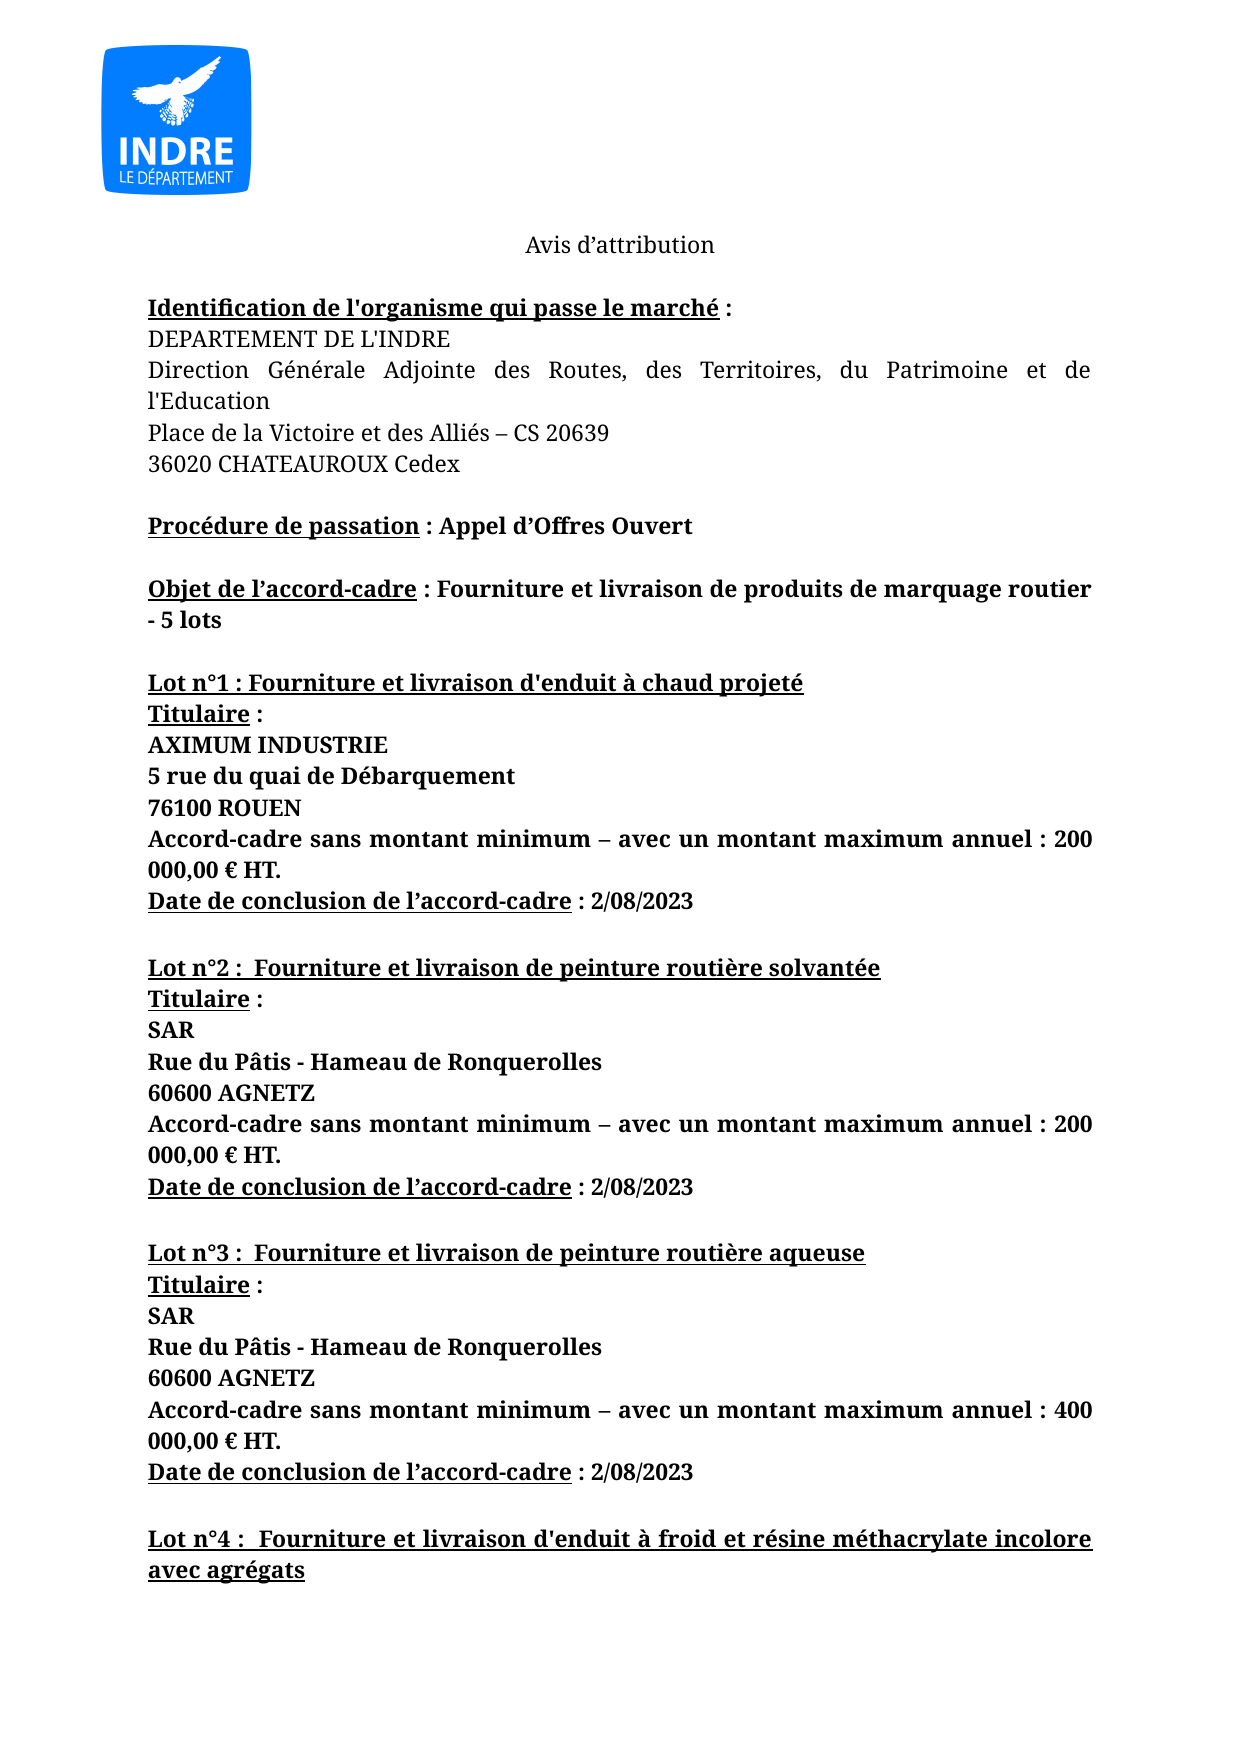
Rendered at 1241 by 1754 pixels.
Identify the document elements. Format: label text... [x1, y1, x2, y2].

text 5 rue du quai de Débarquement [148, 760, 1093, 792]
picture [101, 45, 252, 195]
text Lot n°4 : Fourniture et livraison d'enduit à froid et résine méthacrylate incolore [148, 1523, 1093, 1549]
text Lot n°2 : Fourniture et livraison de peinture routière solvantée [148, 952, 1093, 983]
text Accord-cadre sans montant minimum – avec un montant maximum annuel : 200 000,00 € HT. [148, 1108, 1093, 1171]
text Procédure de passation : Appel d’Offres Ouvert [148, 510, 1093, 542]
text Date de conclusion de l’accord-cadre : 2/08/2023 [148, 1456, 1093, 1487]
text Titulaire : [148, 698, 1093, 729]
text Avis d’attribution [148, 229, 1093, 260]
text Accord-cadre sans montant minimum – avec un montant maximum annuel : 200 000,00 € HT. [148, 823, 1093, 885]
text Identification de l'organisme qui passe le marché : [148, 292, 1093, 323]
text 60600 AGNETZ [148, 1362, 1093, 1394]
text 76100 ROUEN [148, 792, 1093, 823]
text AXIMUM INDUSTRIE [148, 729, 1093, 760]
text Lot n°1 : Fourniture et livraison d'enduit à chaud projeté [148, 667, 1093, 698]
text Rue du Pâtis - Hameau de Ronquerolles [148, 1331, 1093, 1362]
text 36020 CHATEAUROUX Cedex [148, 448, 1093, 479]
text Titulaire : [148, 983, 1093, 1014]
text Date de conclusion de l’accord-cadre : 2/08/2023 [148, 1171, 1093, 1202]
subtitle Objet de l’accord-cadre : Fourniture et livraison de produits de marquage routier - 5 lots [148, 573, 1093, 635]
text Accord-cadre sans montant minimum – avec un montant maximum annuel : 400 000,00 € HT. [148, 1394, 1093, 1456]
text Date de conclusion de l’accord-cadre : 2/08/2023 [148, 885, 1093, 917]
text SAR [148, 1300, 1093, 1331]
text Rue du Pâtis - Hameau de Ronquerolles [148, 1046, 1093, 1077]
text Lot n°3 : Fourniture et livraison de peinture routière aqueuse [148, 1237, 1093, 1269]
text 60600 AGNETZ [148, 1077, 1093, 1108]
text avec agrégats [148, 1551, 1093, 1585]
text Titulaire : [148, 1269, 1093, 1300]
text SAR [148, 1014, 1093, 1046]
text DEPARTEMENT DE L'INDRE [148, 323, 1093, 354]
text Place de la Victoire et des Alliés – CS 20639 [148, 417, 1093, 448]
text Direction Générale Adjointe des Routes, des Territoires, du Patrimoine et de l'Education [148, 354, 1093, 417]
